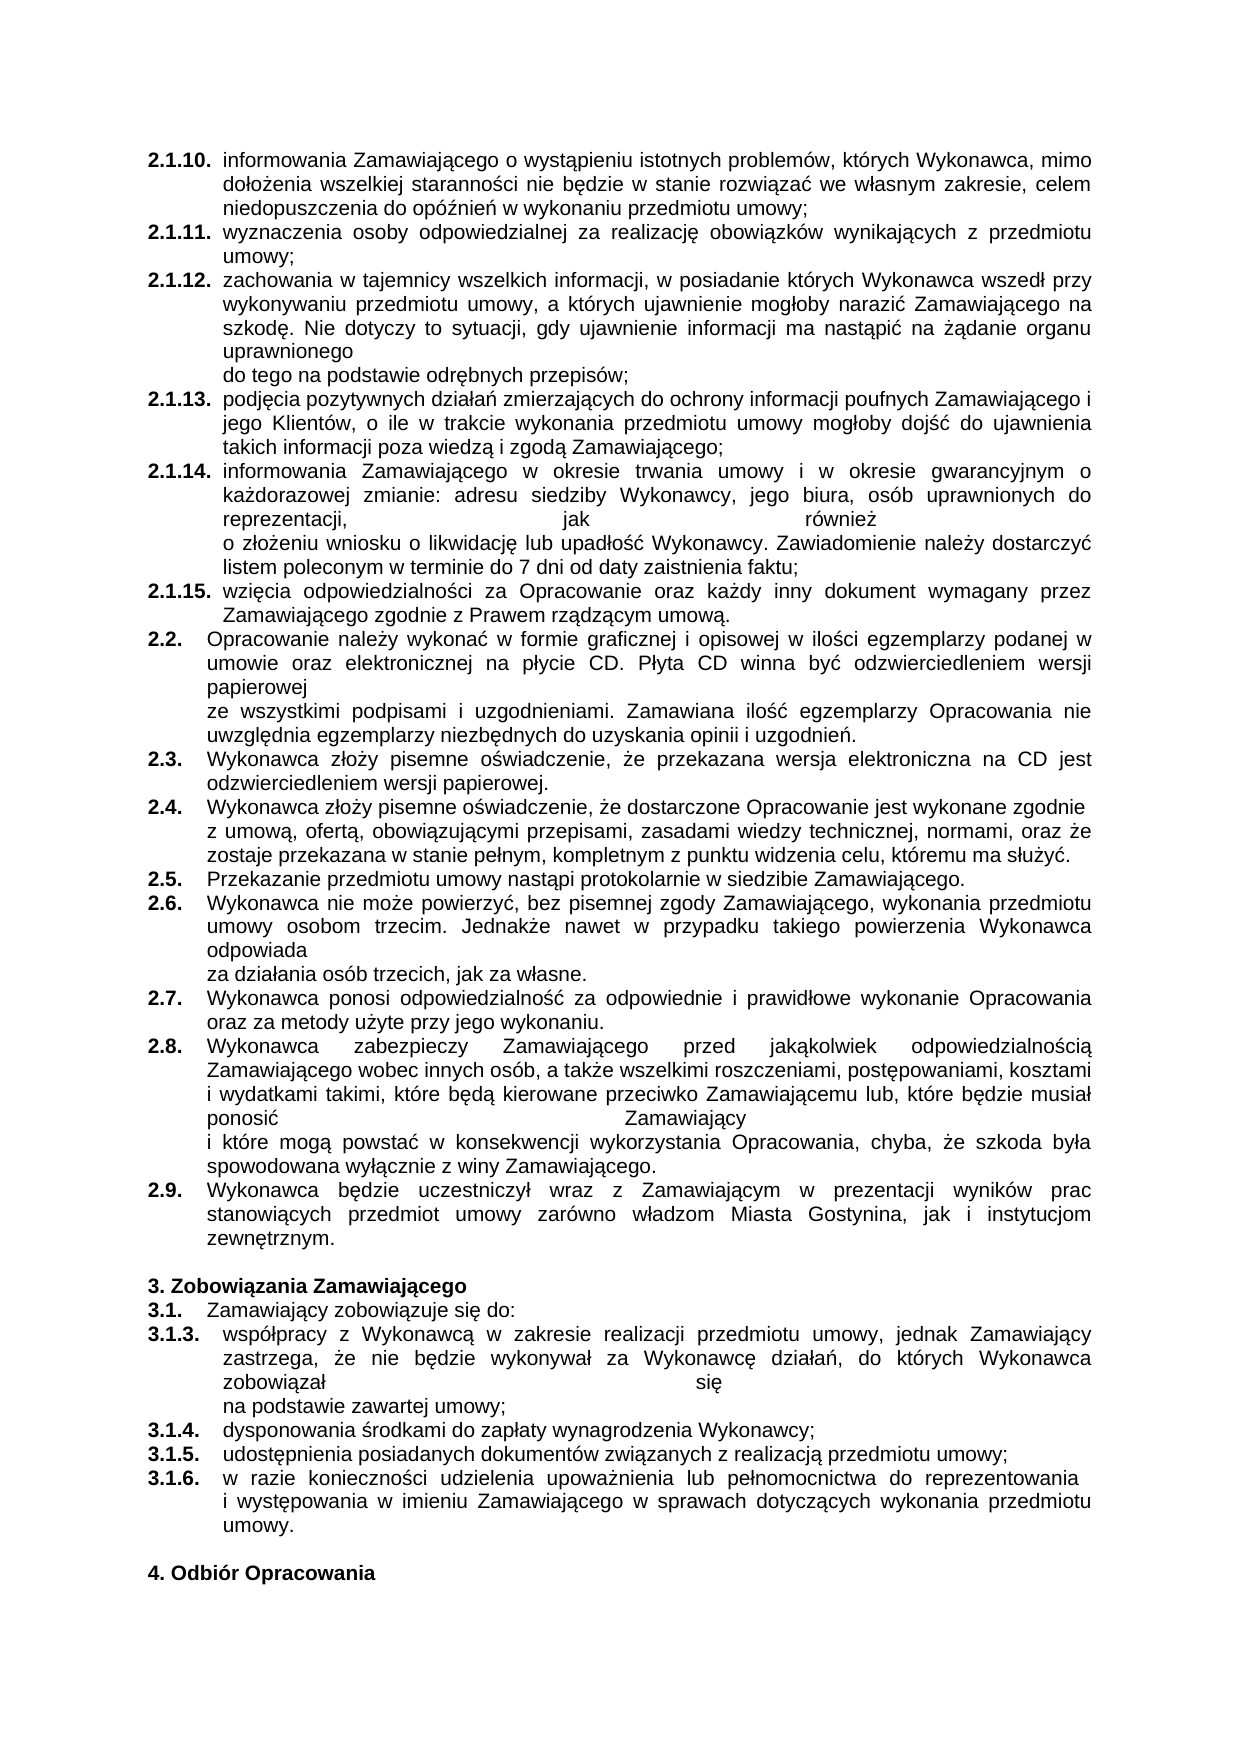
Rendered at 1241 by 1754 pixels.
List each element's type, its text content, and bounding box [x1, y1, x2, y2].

list Wykonawca będzie uczestniczył wraz z Zamawiającym w prezentacji wyników prac stanowiących przedmiot umowy zarówno władzom Miasta Gostynina, jak i instytucjom zewnętrznym. [148, 1178, 1093, 1250]
list wzięcia odpowiedzialności za Opracowanie oraz każdy inny dokument wymagany przez Zamawiającego zgodnie z Prawem rządzącym umową. [148, 579, 1093, 627]
list informowania Zamawiającego w okresie trwania umowy i w okresie gwarancyjnym o każdorazowej zmianie: adresu siedziby Wykonawcy, jego biura, osób uprawnionych do reprezentacji, jak również o złożeniu wniosku o likwidację lub upadłość Wykonawcy. Zawiadomienie należy dostarczyć listem poleconym w terminie do 7 dni od daty zaistnienia faktu; [148, 459, 1093, 579]
list Wykonawca zabezpieczy Zamawiającego przed jakąkolwiek odpowiedzialnością Zamawiającego wobec innych osób, a także wszelkimi roszczeniami, postępowaniami, kosztami i wydatkami takimi, które będą kierowane przeciwko Zamawiającemu lub, które będzie musiał ponosić Zamawiający i które mogą powstać w konsekwencji wykorzystania Opracowania, chyba, że szkoda była spowodowana wyłącznie z winy Zamawiającego. [148, 1034, 1093, 1178]
list informowania Zamawiającego o wystąpieniu istotnych problemów, których Wykonawca, mimo dołożenia wszelkiej staranności nie będzie w stanie rozwiązać we własnym zakresie, celem niedopuszczenia do opóźnień w wykonaniu przedmiotu umowy; [148, 148, 1093, 219]
list Wykonawca nie może powierzyć, bez pisemnej zgody Zamawiającego, wykonania przedmiotu umowy osobom trzecim. Jednakże nawet w przypadku takiego powierzenia Wykonawca odpowiada za działania osób trzecich, jak za własne. [148, 890, 1093, 986]
list w razie konieczności udzielenia upoważnienia lub pełnomocnictwa do reprezentowania i występowania w imieniu Zamawiającego w sprawach dotyczących wykonania przedmiotu umowy. [148, 1465, 1093, 1537]
text 4. Odbiór Opracowania [148, 1561, 1093, 1585]
list podjęcia pozytywnych działań zmierzających do ochrony informacji poufnych Zamawiającego i jego Klientów, o ile w trakcie wykonania przedmiotu umowy mogłoby dojść do ujawnienia takich informacji poza wiedzą i zgodą Zamawiającego; [148, 387, 1093, 459]
list wyznaczenia osoby odpowiedzialnej za realizację obowiązków wynikających z przedmiotu umowy; [148, 219, 1093, 267]
list współpracy z Wykonawcą w zakresie realizacji przedmiotu umowy, jednak Zamawiający zastrzega, że nie będzie wykonywał za Wykonawcę działań, do których Wykonawca zobowiązał się na podstawie zawartej umowy; [148, 1322, 1093, 1417]
list dysponowania środkami do zapłaty wynagrodzenia Wykonawcy; [148, 1417, 1093, 1441]
list Wykonawca złoży pisemne oświadczenie, że dostarczone Opracowanie jest wykonane zgodnie z umową, ofertą, obowiązującymi przepisami, zasadami wiedzy technicznej, normami, oraz że zostaje przekazana w stanie pełnym, kompletnym z punktu widzenia celu, któremu ma służyć. [148, 794, 1093, 866]
list Opracowanie należy wykonać w formie graficznej i opisowej w ilości egzemplarzy podanej w umowie oraz elektronicznej na płycie CD. Płyta CD winna być odzwierciedleniem wersji papierowej ze wszystkimi podpisami i uzgodnieniami. Zamawiana ilość egzemplarzy Opracowania nie uwzględnia egzemplarzy niezbędnych do uzyskania opinii i uzgodnień. [148, 627, 1093, 747]
list Przekazanie przedmiotu umowy nastąpi protokolarnie w siedzibie Zamawiającego. [148, 866, 1093, 890]
list Wykonawca złoży pisemne oświadczenie, że przekazana wersja elektroniczna na CD jest odzwierciedleniem wersji papierowej. [148, 747, 1093, 794]
list zachowania w tajemnicy wszelkich informacji, w posiadanie których Wykonawca wszedł przy wykonywaniu przedmiotu umowy, a których ujawnienie mogłoby narazić Zamawiającego na szkodę. Nie dotyczy to sytuacji, gdy ujawnienie informacji ma nastąpić na żądanie organu uprawnionego do tego na podstawie odrębnych przepisów; [148, 267, 1093, 387]
list udostępnienia posiadanych dokumentów związanych z realizacją przedmiotu umowy; [148, 1441, 1093, 1465]
list Wykonawca ponosi odpowiedzialność za odpowiednie i prawidłowe wykonanie Opracowania oraz za metody użyte przy jego wykonaniu. [148, 986, 1093, 1034]
text 3. Zobowiązania Zamawiającego [148, 1274, 1093, 1298]
text 3.1. Zamawiający zobowiązuje się do: [148, 1298, 1093, 1322]
